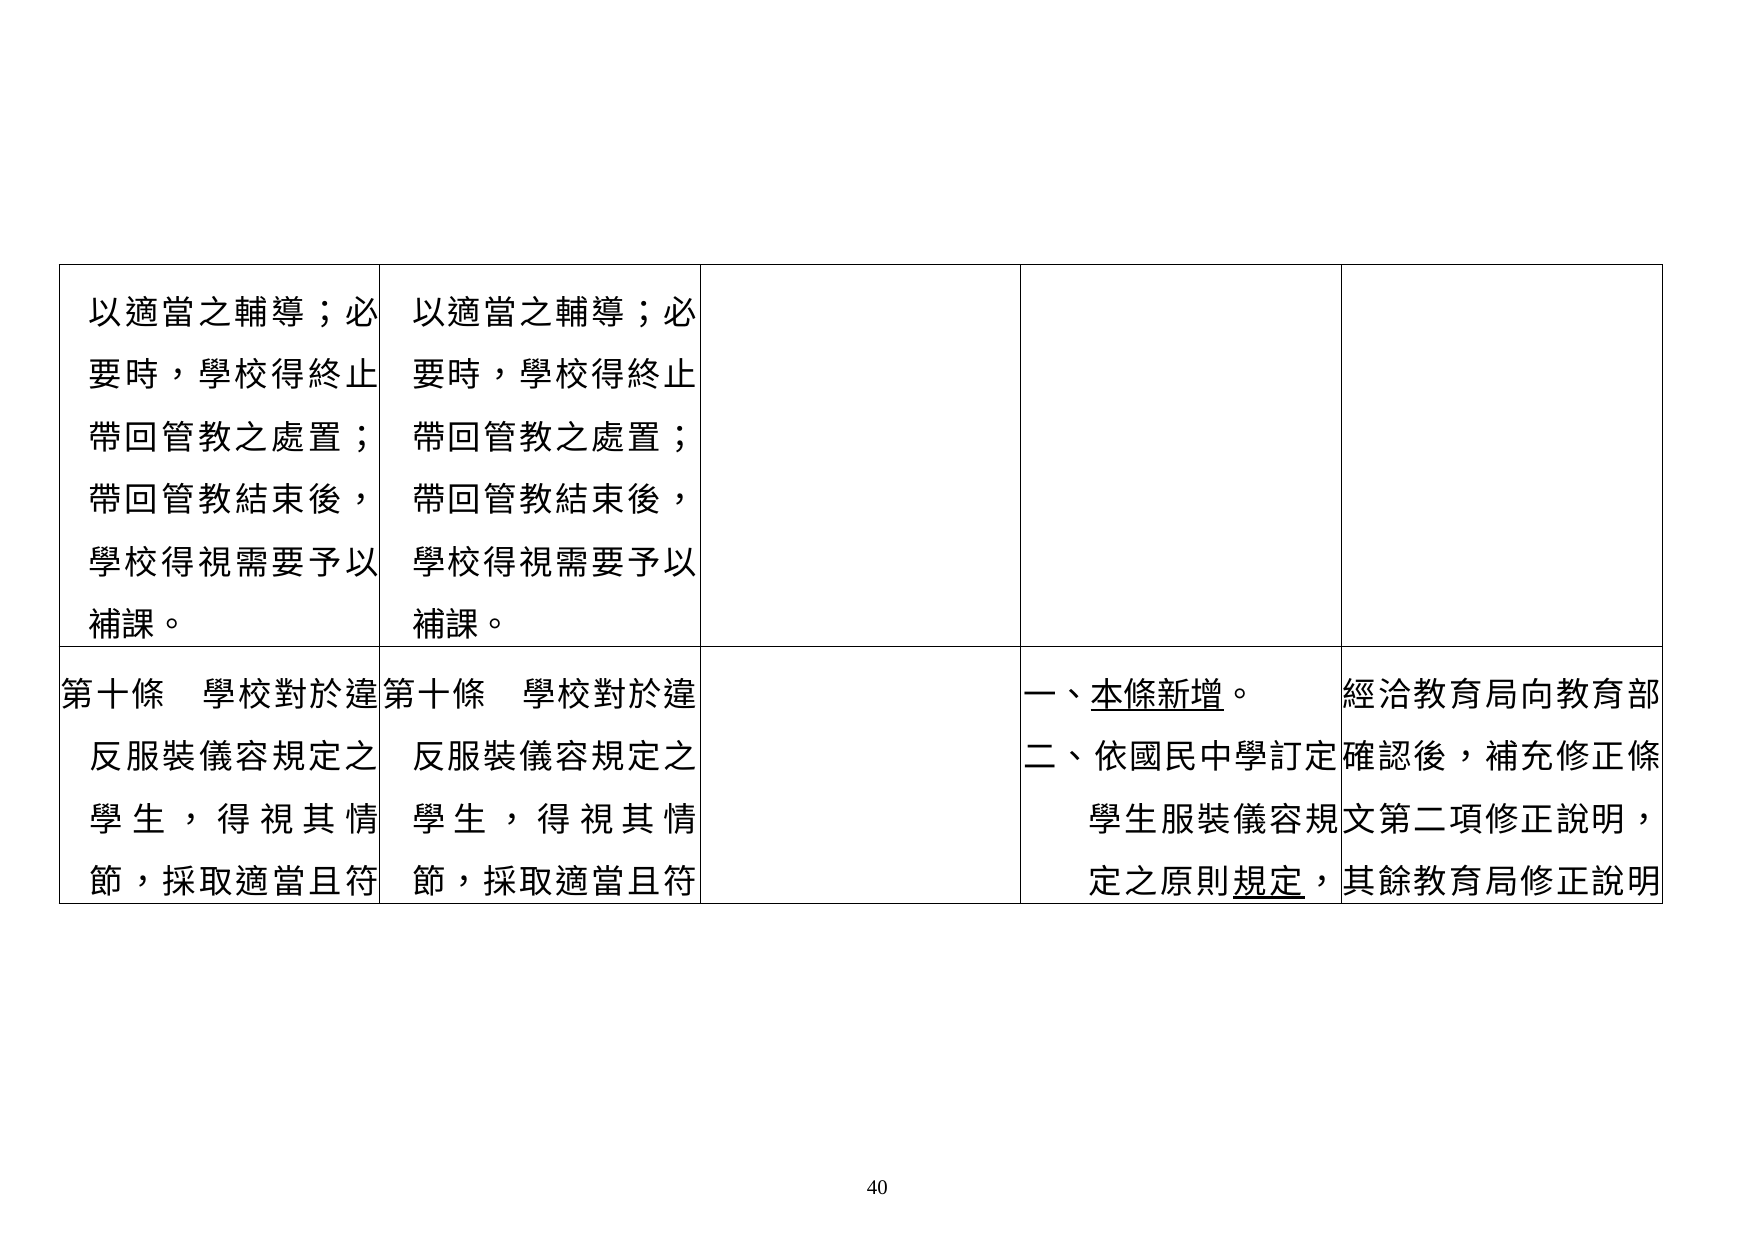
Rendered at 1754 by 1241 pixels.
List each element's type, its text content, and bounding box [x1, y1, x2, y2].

table_cell [1021, 265, 1341, 646]
table_cell 第十條 學校對於違反服裝儀容規定之學生，得視其情節，採取適當且符 [60, 647, 379, 903]
table_cell 一、本條新增。 二、依國民中學訂定學生服裝儀容規定之原則規定， [1021, 647, 1341, 903]
table_cell [1342, 265, 1662, 646]
table_cell 以適當之輔導；必要時，學校得終止帶回管教之處置；帶回管教結束後，學校得視需要予以補課。 [380, 265, 700, 646]
table_cell [701, 647, 1020, 903]
table_cell 經洽教育局向教育部確認後，補充修正條文第二項修正說明，其餘教育局修正說明 [1342, 647, 1662, 903]
table_cell 以適當之輔導；必要時，學校得終止帶回管教之處置；帶回管教結束後，學校得視需要予以補課。 [60, 265, 379, 646]
table_cell [701, 265, 1020, 646]
table_cell 第十條 學校對於違反服裝儀容規定之學生，得視其情節，採取適當且符 [380, 647, 700, 903]
